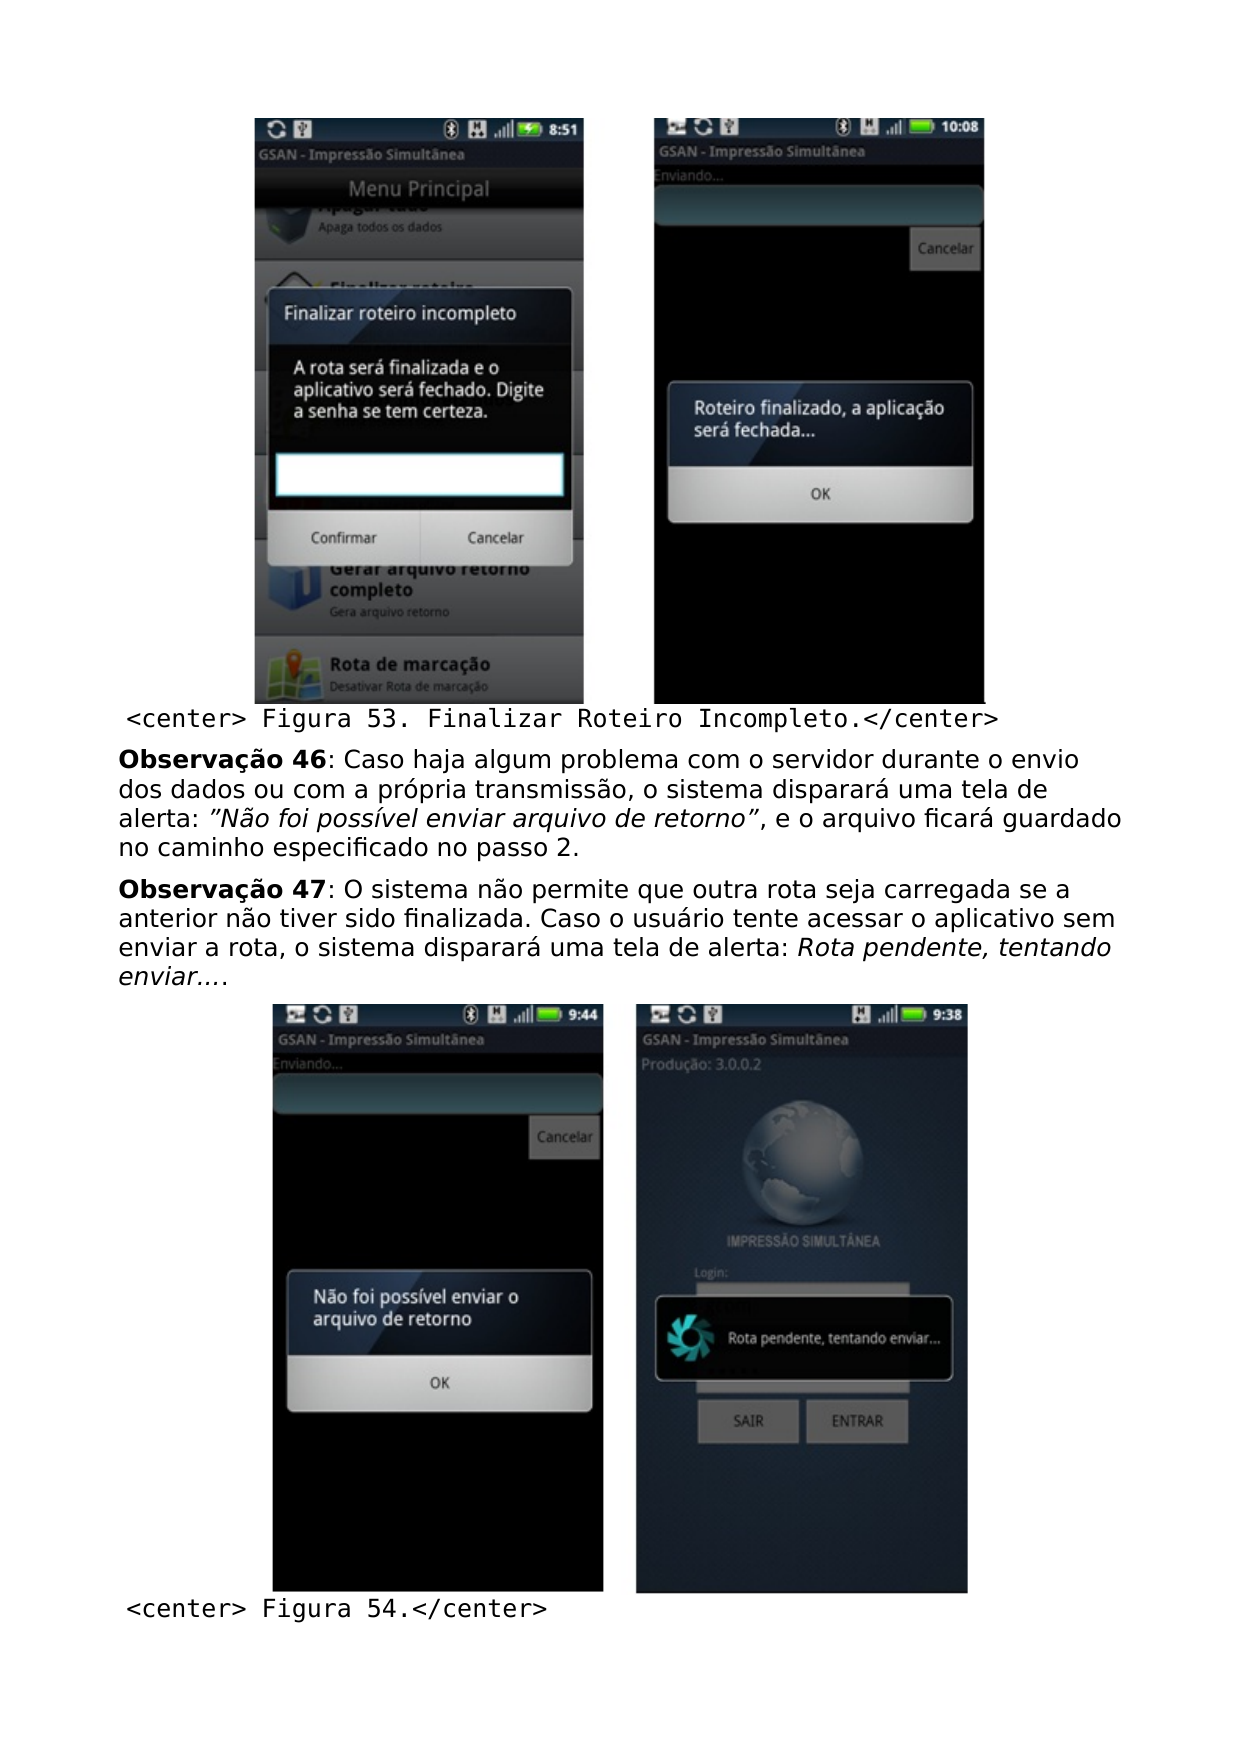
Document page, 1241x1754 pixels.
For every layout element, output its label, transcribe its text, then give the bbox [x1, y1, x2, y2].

text <center> Figura 53. Finalizar Roteiro Incompleto.</center> [118, 118, 1122, 733]
text <center> Figura 54.</center> [118, 1004, 1122, 1624]
text Observação 47: O sistema não permite que outra rota seja carregada se a anterior não tiver sido finalizada. Caso o usuário tente acessar o aplicativo sem enviar a rota, o sistema disparará uma tela de alerta: Rota pendente, tentando enviar.... [118, 875, 1122, 992]
picture [254, 118, 986, 704]
picture [272, 1004, 968, 1595]
text Observação 46: Caso haja algum problema com o servidor durante o envio dos dados ou com a própria transmissão, o sistema disparará uma tela de alerta: ”Não foi possível enviar arquivo de retorno”, e o arquivo ficará guardado no caminho especificado no passo 2. [118, 746, 1122, 862]
